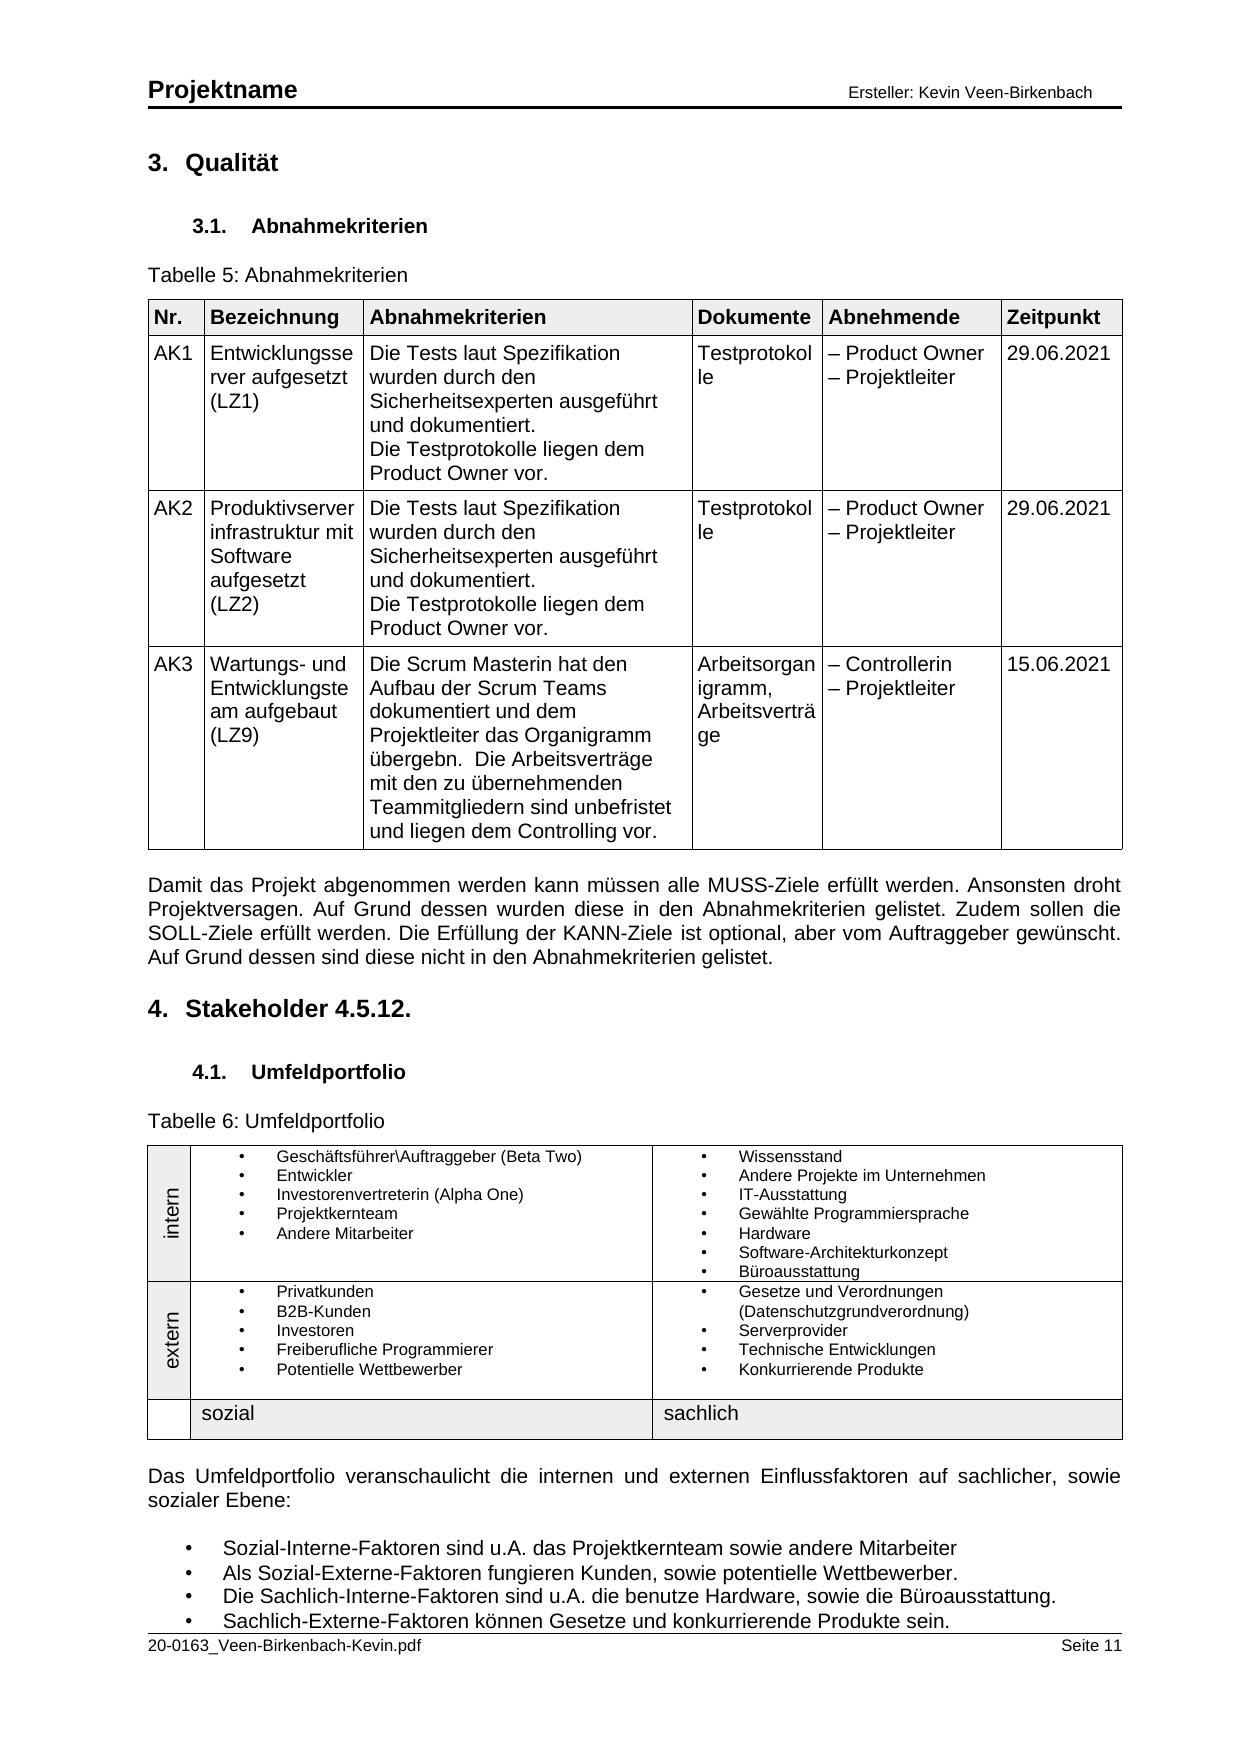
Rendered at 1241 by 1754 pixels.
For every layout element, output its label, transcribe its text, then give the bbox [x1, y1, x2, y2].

table_cell – Product Owner – Projektleiter [823, 336, 1001, 490]
table_cell Testprotokolle [693, 491, 822, 646]
list Die Sachlich-Interne-Faktoren sind u.A. die benutze Hardware, sowie die Büroausstattung. [185, 1584, 1122, 1608]
table_cell sozial [191, 1400, 652, 1439]
table_cell Entwicklungsserver aufgesetzt (LZ1) [205, 336, 363, 490]
list Sachlich-Externe-Faktoren können Gesetze und konkurrierende Produkte sein. [185, 1608, 1122, 1632]
table_cell Gesetze und Verordnungen (Datenschutzgrundverordnung) Serverprovider Technische Entwicklungen Konkurrierende Produkte [653, 1282, 1122, 1399]
table_cell 15.06.2021 [1002, 647, 1122, 849]
subtitle Stakeholder 4.5.12. [148, 994, 1122, 1022]
text Das Umfeldportfolio veranschaulicht die internen und externen Einflussfaktoren auf sachlicher, sowie sozialer Ebene: [148, 1464, 1122, 1512]
table_cell [148, 1400, 190, 1439]
table_cell Produktivserverinfrastruktur mit Software aufgesetzt (LZ2) [205, 491, 363, 646]
table_cell Die Scrum Masterin hat den Aufbau der Scrum Teams dokumentiert und dem Projektleiter das Organigramm übergebn. Die Arbeitsverträge mit den zu übernehmenden Teammitgliedern sind unbefristet und liegen dem Controlling vor. [364, 647, 692, 849]
table_cell 29.06.2021 [1002, 336, 1122, 490]
text Tabelle 5: Abnahmekriterien [148, 263, 1122, 287]
subtitle Abnahmekriterien [192, 214, 1122, 238]
table_header Wissensstand Andere Projekte im Unternehmen IT-Ausstattung Gewählte Programmiersprache Hardware Software-Architekturkonzept Büroausstattung [653, 1146, 1122, 1281]
table_cell Privatkunden B2B-Kunden Investoren Freiberufliche Programmierer Potentielle Wettbewerber [191, 1282, 652, 1399]
table_cell – Product Owner – Projektleiter [823, 491, 1001, 646]
table_header Abnehmende [823, 300, 1001, 335]
table_cell Die Tests laut Spezifikation wurden durch den Sicherheitsexperten ausgeführt und dokumentiert. Die Testprotokolle liegen dem Product Owner vor. [364, 336, 692, 490]
list Als Sozial-Externe-Faktoren fungieren Kunden, sowie potentielle Wettbewerber. [185, 1560, 1122, 1584]
list Sozial-Interne-Faktoren sind u.A. das Projektkernteam sowie andere Mitarbeiter [185, 1536, 1122, 1560]
table_header Abnahmekriterien [364, 300, 692, 335]
table_cell Wartungs- und Entwicklungsteam aufgebaut (LZ9) [205, 647, 363, 849]
table_header Nr. [149, 300, 204, 335]
table_cell AK2 [149, 491, 204, 646]
table_cell Die Tests laut Spezifikation wurden durch den Sicherheitsexperten ausgeführt und dokumentiert. Die Testprotokolle liegen dem Product Owner vor. [364, 491, 692, 646]
table_header Dokumente [693, 300, 822, 335]
table_cell 29.06.2021 [1002, 491, 1122, 646]
table_cell Arbeitsorganigramm, Arbeitsverträge [693, 647, 822, 849]
table_header intern [148, 1146, 190, 1281]
text Damit das Projekt abgenommen werden kann müssen alle MUSS-Ziele erfüllt werden. Ansonsten droht Projektversagen. Auf Grund dessen wurden diese in den Abnahmekriterien gelistet. Zudem sollen die SOLL-Ziele erfüllt werden. Die Erfüllung der KANN-Ziele ist optional, aber vom Auftraggeber gewünscht. Auf Grund dessen sind diese nicht in den Abnahmekriterien gelistet. [148, 873, 1122, 969]
table_cell AK3 [149, 647, 204, 849]
table_cell extern [148, 1282, 190, 1399]
subtitle Qualität [148, 148, 1122, 176]
table_cell AK1 [149, 336, 204, 490]
text Tabelle 6: Umfeldportfolio [148, 1109, 1122, 1133]
subtitle Umfeldportfolio [192, 1060, 1122, 1084]
table_header Geschäftsführer\Auftraggeber (Beta Two) Entwickler Investorenvertreterin (Alpha One) Projektkernteam Andere Mitarbeiter [191, 1146, 652, 1281]
table_cell – Controllerin – Projektleiter [823, 647, 1001, 849]
table_header Zeitpunkt [1002, 300, 1122, 335]
table_cell sachlich [653, 1400, 1122, 1439]
table_header Bezeichnung [205, 300, 363, 335]
table_cell Testprotokolle [693, 336, 822, 490]
